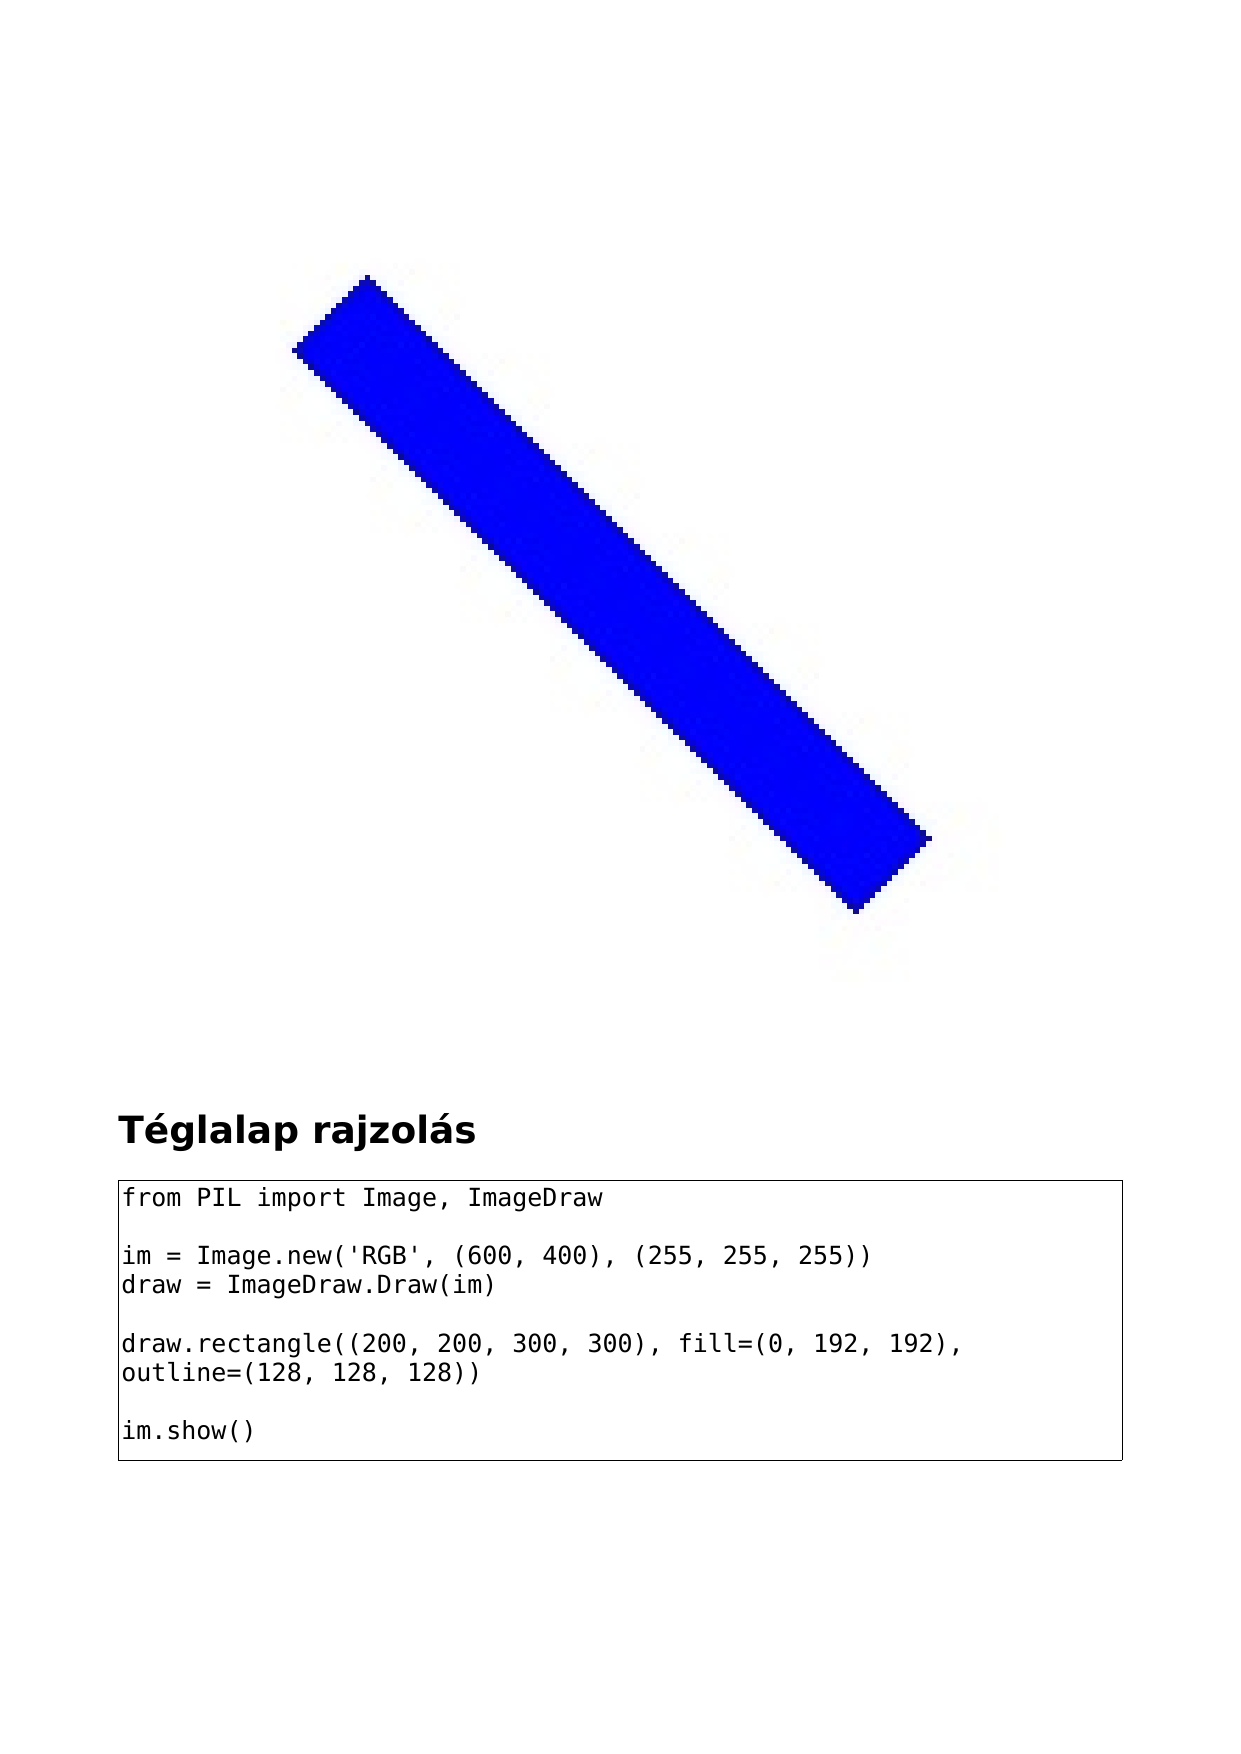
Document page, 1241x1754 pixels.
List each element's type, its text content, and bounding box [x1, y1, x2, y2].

picture [118, 118, 1123, 1072]
table_header from PIL import Image, ImageDraw im = Image.new('RGB', (600, 400), (255, 255, 255)) draw = ImageDraw.Draw(im) draw.rectangle((200, 200, 300, 300), fill=(0, 192, 192), outline=(128, 128, 128)) im.show() [119, 1181, 1122, 1460]
subtitle Téglalap rajzolás [118, 1109, 1122, 1153]
